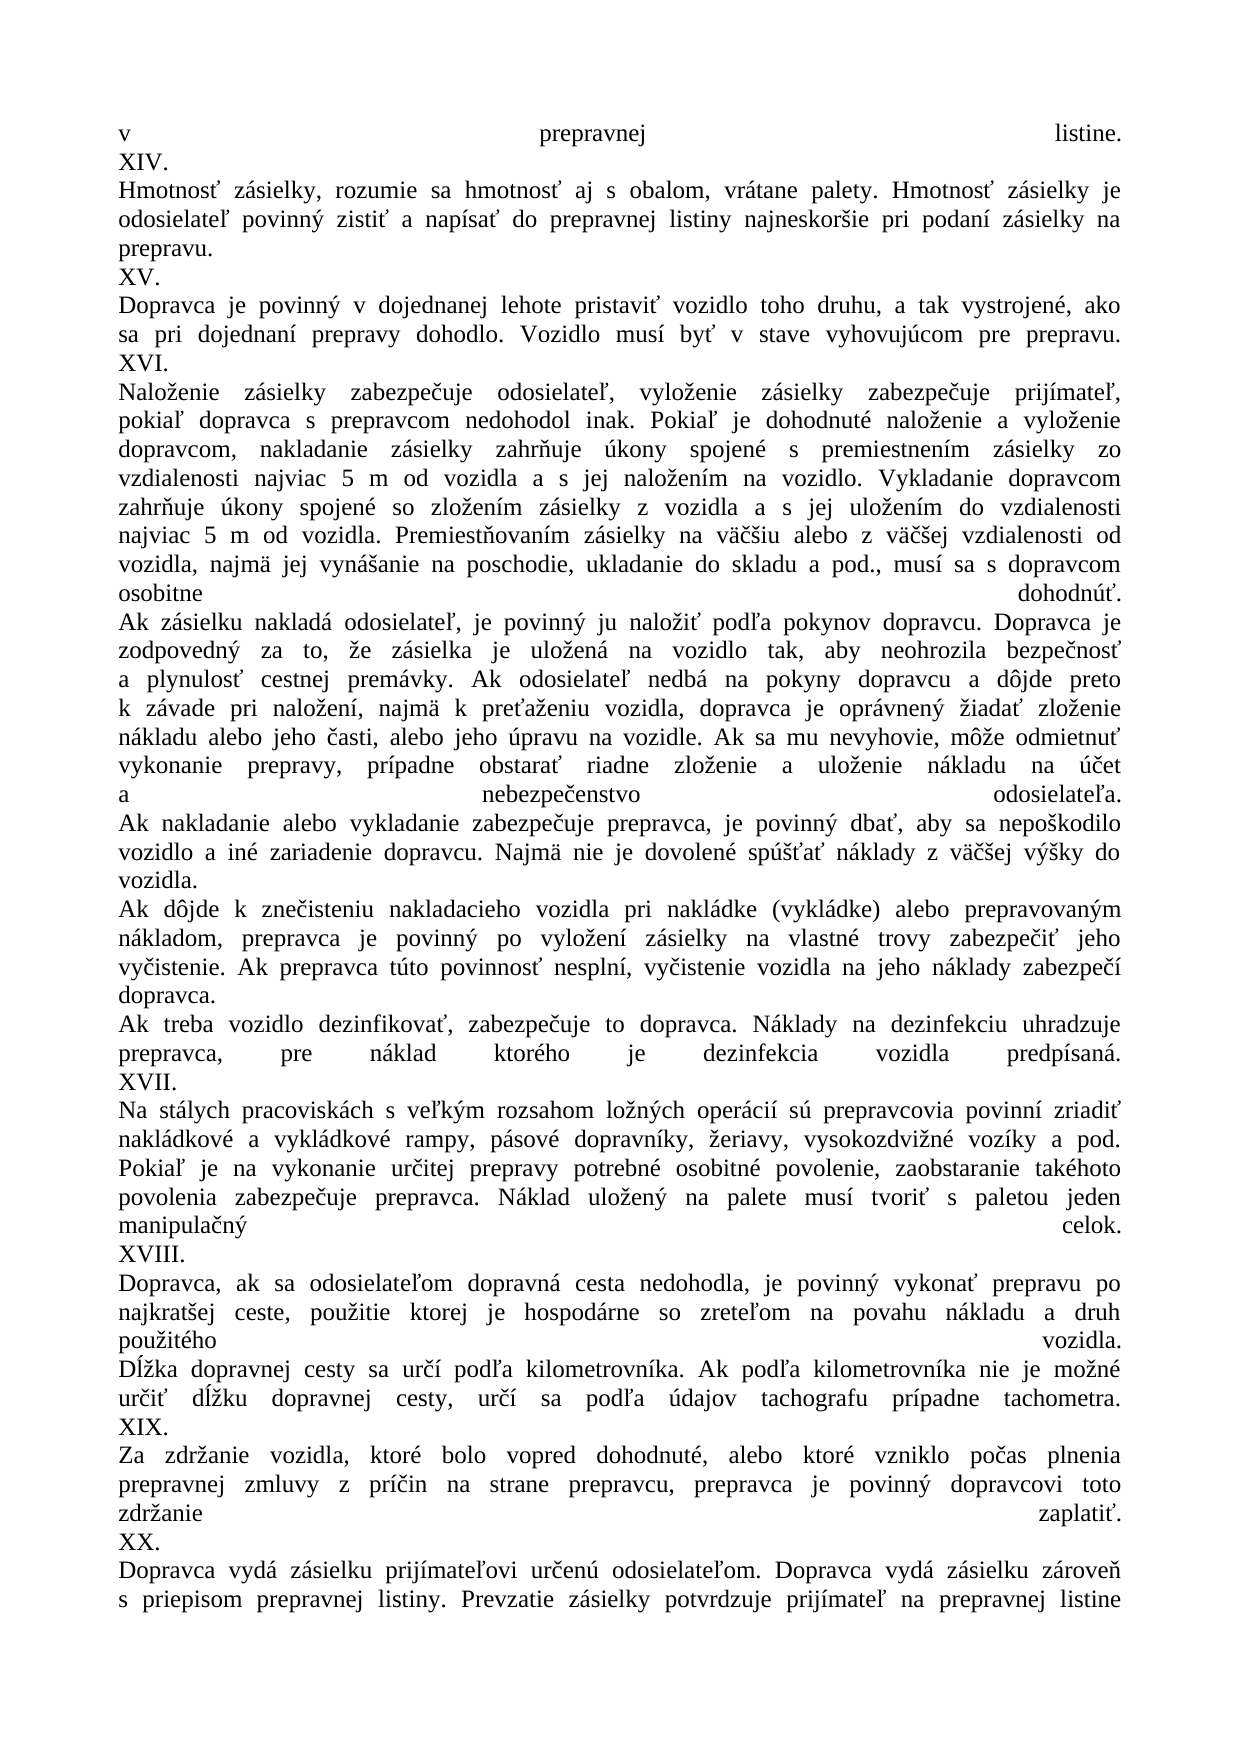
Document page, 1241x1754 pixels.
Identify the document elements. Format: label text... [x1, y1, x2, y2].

list v prepravnej listine. XIV. Hmotnosť zásielky, rozumie sa hmotnosť aj s obalom, vrátane palety. Hmotnosť zásielky je odosielateľ povinný zistiť a napísať do prepravnej listiny najneskoršie pri podaní zásielky na prepravu. XV. Dopravca je povinný v dojednanej lehote pristaviť vozidlo toho druhu, a tak vystrojené, ako sa pri dojednaní prepravy dohodlo. Vozidlo musí byť v stave vyhovujúcom pre prepravu. XVI. Naloženie zásielky zabezpečuje odosielateľ, vyloženie zásielky zabezpečuje prijímateľ, pokiaľ dopravca s prepravcom nedohodol inak. Pokiaľ je dohodnuté naloženie a vyloženie dopravcom, nakladanie zásielky zahrňuje úkony spojené s premiestnením zásielky zo vzdialenosti najviac 5 m od vozidla a s jej naložením na vozidlo. Vykladanie dopravcom zahrňuje úkony spojené so zložením zásielky z vozidla a s jej uložením do vzdialenosti najviac 5 m od vozidla. Premiestňovaním zásielky na väčšiu alebo z väčšej vzdialenosti od vozidla, najmä jej vynášanie na poschodie, ukladanie do skladu a pod., musí sa s dopravcom osobitne dohodnúť. Ak zásielku nakladá odosielateľ, je povinný ju naložiť podľa pokynov dopravcu. Dopravca je zodpovedný za to, že zásielka je uložená na vozidlo tak, aby neohrozila bezpečnosť a plynulosť cestnej premávky. Ak odosielateľ nedbá na pokyny dopravcu a dôjde preto k závade pri naložení, najmä k preťaženiu vozidla, dopravca je oprávnený žiadať zloženie nákladu alebo jeho časti, alebo jeho úpravu na vozidle. Ak sa mu nevyhovie, môže odmietnuť vykonanie prepravy, prípadne obstarať riadne zloženie a uloženie nákladu na účet a nebezpečenstvo odosielateľa. Ak nakladanie alebo vykladanie zabezpečuje prepravca, je povinný dbať, aby sa nepoškodilo vozidlo a iné zariadenie dopravcu. Najmä nie je dovolené spúšťať náklady z väčšej výšky do vozidla. Ak dôjde k znečisteniu nakladacieho vozidla pri nakládke (vykládke) alebo prepravovaným nákladom, prepravca je povinný po vyložení zásielky na vlastné trovy zabezpečiť jeho vyčistenie. Ak prepravca túto povinnosť nesplní, vyčistenie vozidla na jeho náklady zabezpečí dopravca. Ak treba vozidlo dezinfikovať, zabezpečuje to dopravca. Náklady na dezinfekciu uhradzuje prepravca, pre náklad ktorého je dezinfekcia vozidla predpísaná. XVII. Na stálych pracoviskách s veľkým rozsahom ložných operácií sú prepravcovia povinní zriadiť nakládkové a vykládkové rampy, pásové dopravníky, žeriavy, vysokozdvižné vozíky a pod. Pokiaľ je na vykonanie určitej prepravy potrebné osobitné povolenie, zaobstaranie takéhoto povolenia zabezpečuje prepravca. Náklad uložený na palete musí tvoriť s paletou jeden manipulačný celok. XVIII. Dopravca, ak sa odosielateľom dopravná cesta nedohodla, je povinný vykonať prepravu po najkratšej ceste, použitie ktorej je hospodárne so zreteľom na povahu nákladu a druh použitého vozidla. Dĺžka dopravnej cesty sa určí podľa kilometrovníka. Ak podľa kilometrovníka nie je možné určiť dĺžku dopravnej cesty, určí sa podľa údajov tachografu prípadne tachometra. XIX. Za zdržanie vozidla, ktoré bolo vopred dohodnuté, alebo ktoré vzniklo počas plnenia prepravnej zmluvy z príčin na strane prepravcu, prepravca je povinný dopravcovi toto zdržanie zaplatiť. XX. Dopravca vydá zásielku prijímateľovi určenú odosielateľom. Dopravca vydá zásielku zároveň s priepisom prepravnej listiny. Prevzatie zásielky potvrdzuje prijímateľ na prepravnej listine [118, 118, 1122, 1613]
